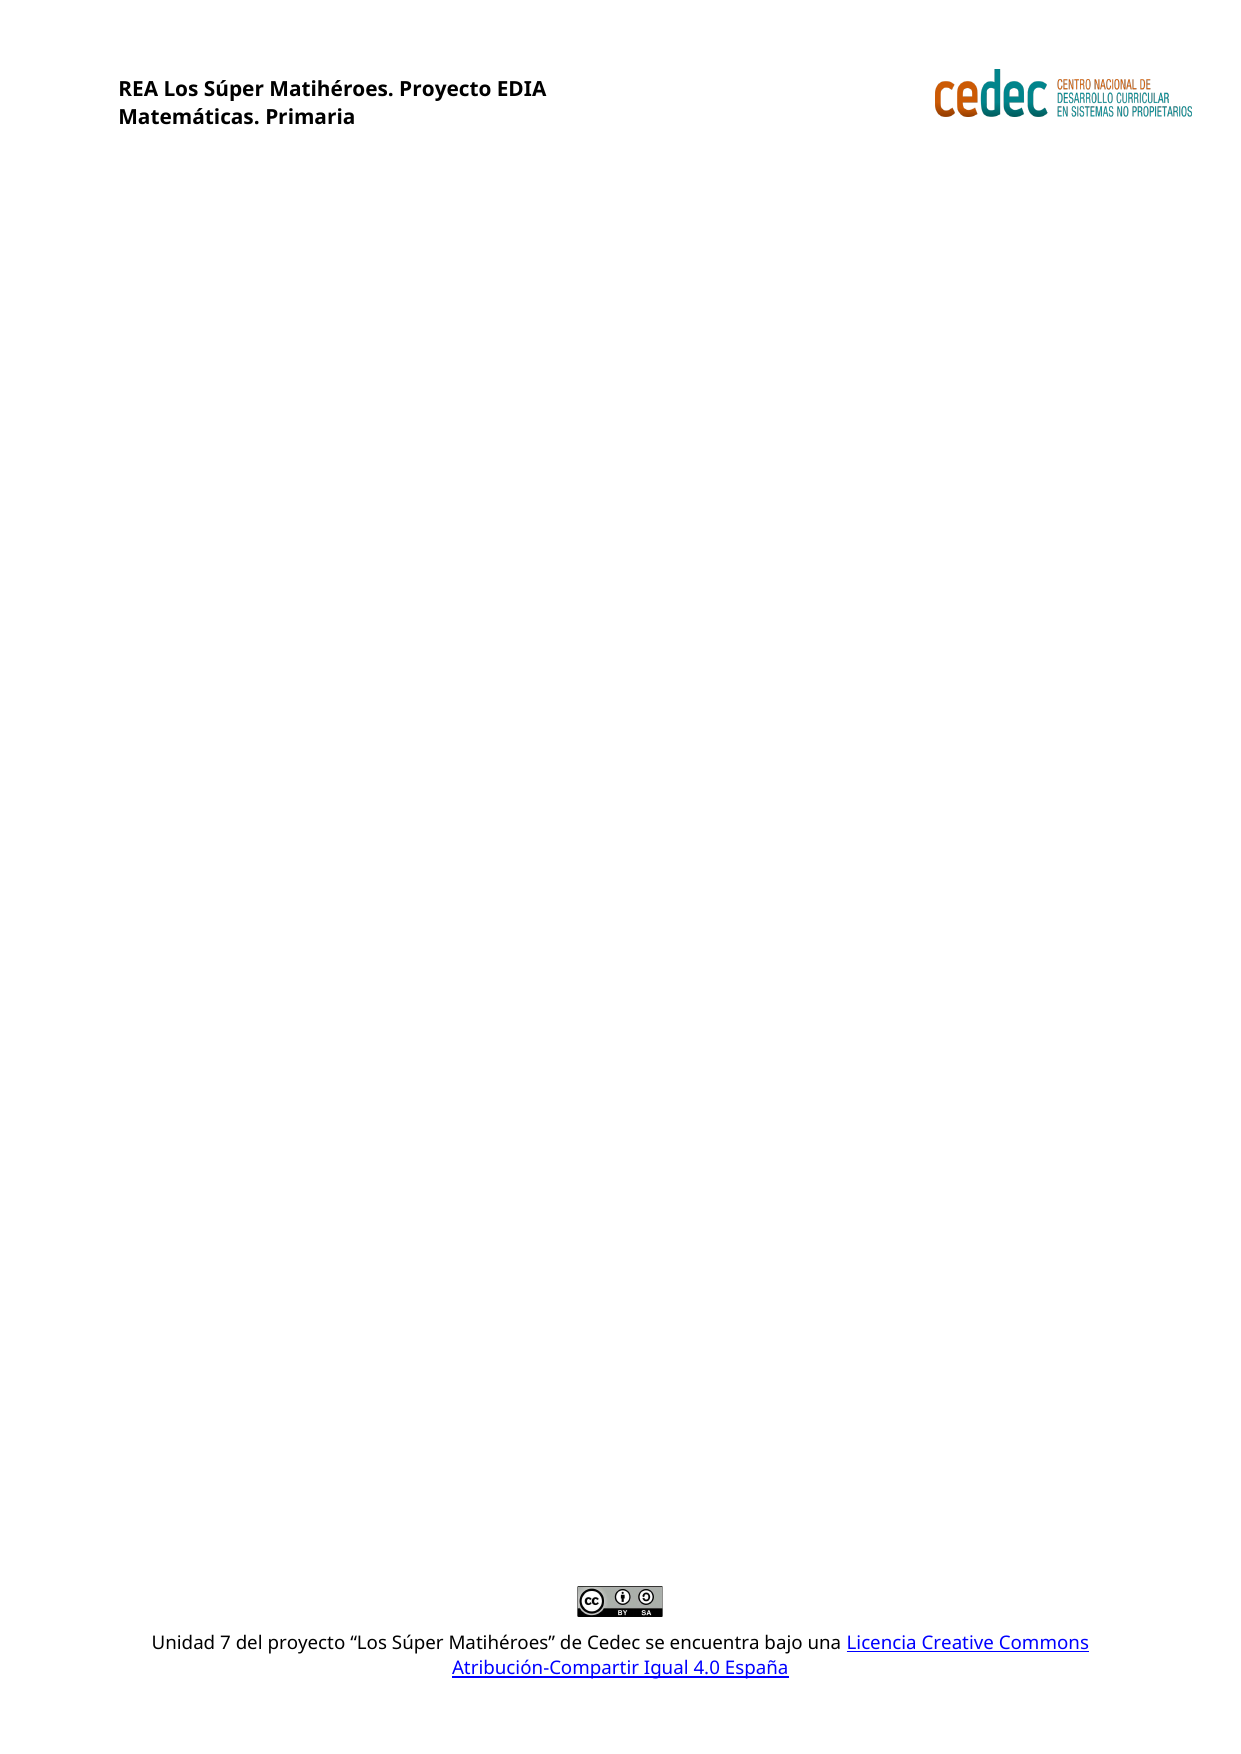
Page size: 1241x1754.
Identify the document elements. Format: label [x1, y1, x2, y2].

picture [577, 1586, 663, 1617]
picture [935, 69, 1192, 117]
